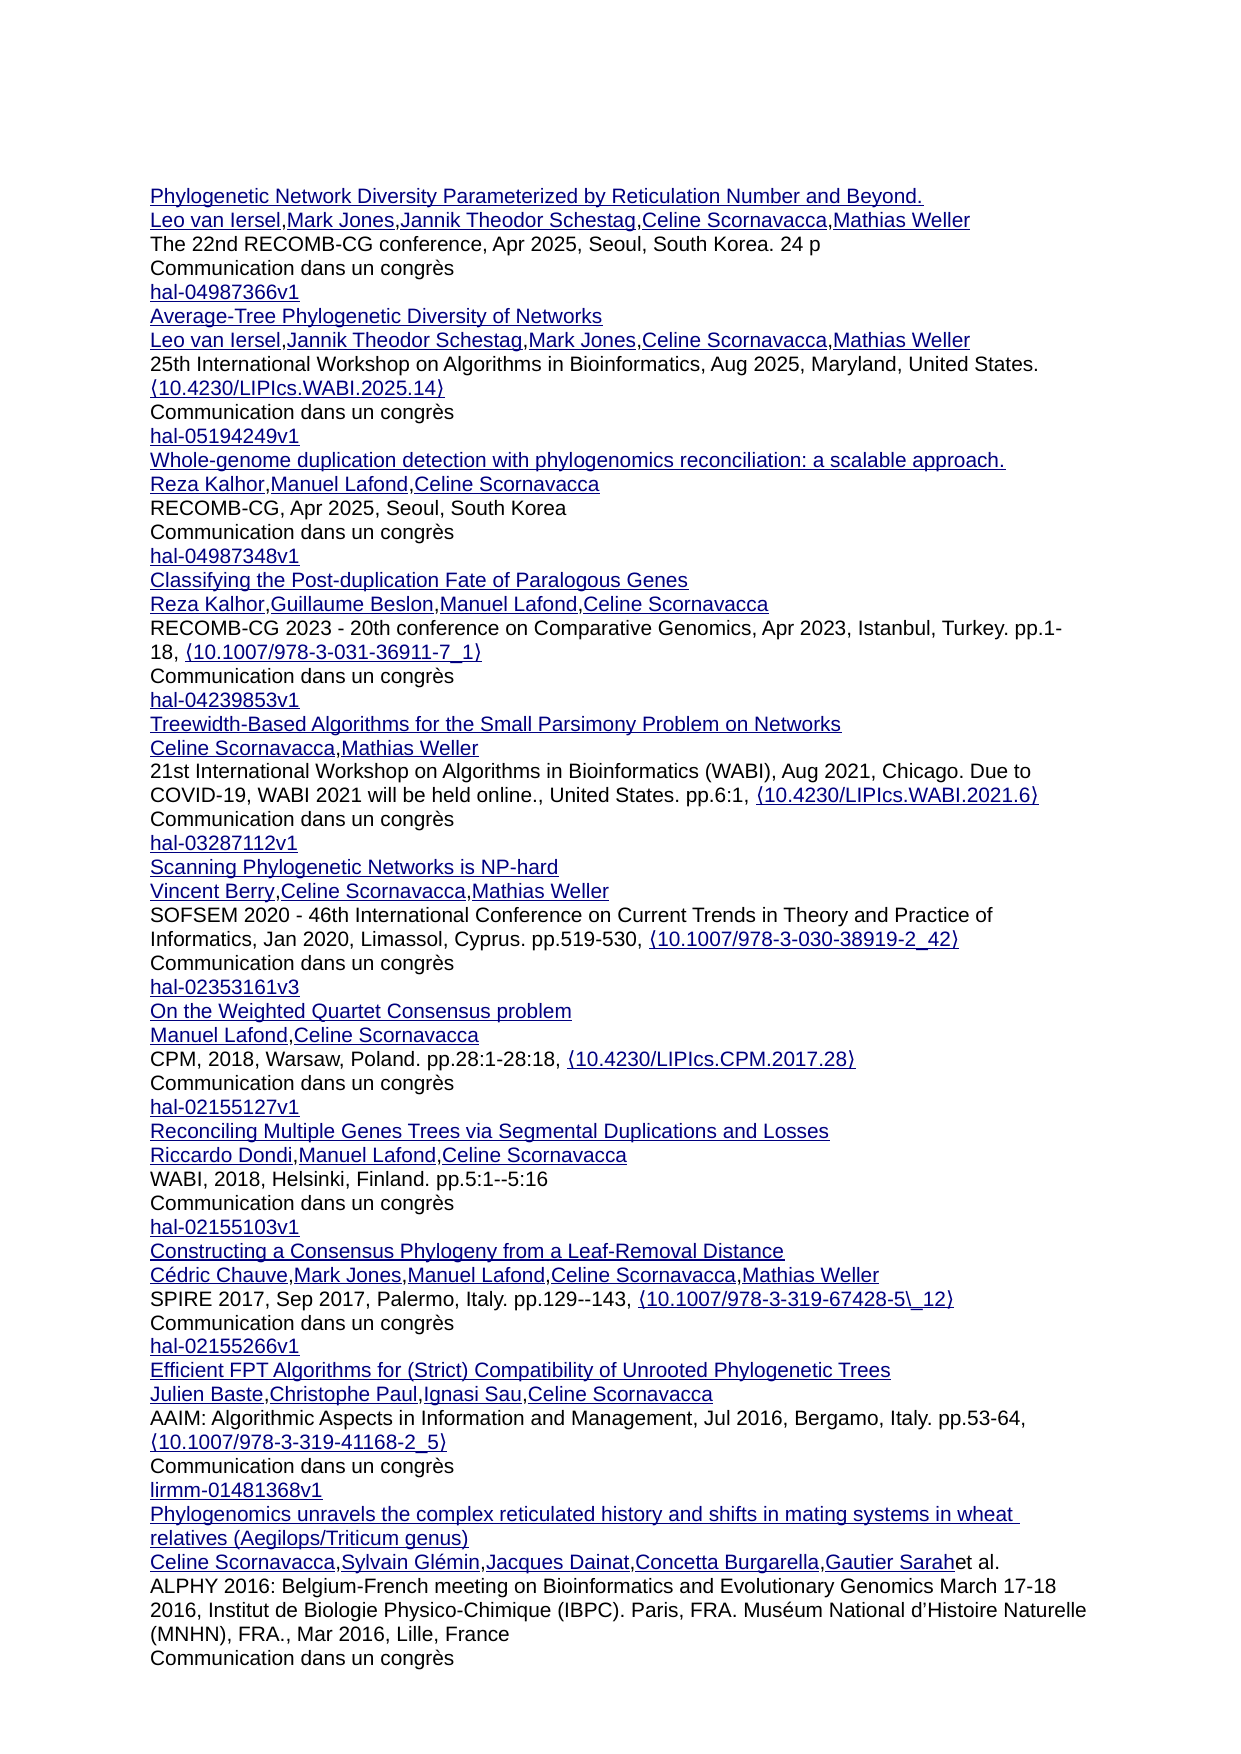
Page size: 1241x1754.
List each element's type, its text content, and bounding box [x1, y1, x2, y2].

table_cell Treewidth-Based Algorithms for the Small Parsimony Problem on Networks Celine Scornavacca,Mathias Weller 21st International Workshop on Algorithms in Bioinformatics (WABI), Aug 2021, Chicago. Due to COVID-19, WABI 2021 will be held online., United States. pp.6:1, ⟨10.4230/LIPIcs.WABI.2021.6⟩ Communication dans un congrès hal-03287112v1 [150, 711, 1090, 855]
table_cell Average-Tree Phylogenetic Diversity of Networks Leo van Iersel,Jannik Theodor Schestag,Mark Jones,Celine Scornavacca,Mathias Weller 25th International Workshop on Algorithms in Bioinformatics, Aug 2025, Maryland, United States. ⟨10.4230/LIPIcs.WABI.2025.14⟩ Communication dans un congrès hal-05194249v1 [150, 304, 1090, 448]
table_cell Reconciling Multiple Genes Trees via Segmental Duplications and Losses Riccardo Dondi,Manuel Lafond,Celine Scornavacca WABI, 2018, Helsinki, Finland. pp.5:1--5:16 Communication dans un congrès hal-02155103v1 [150, 1119, 1090, 1238]
table_cell Constructing a Consensus Phylogeny from a Leaf-Removal Distance Cédric Chauve,Mark Jones,Manuel Lafond,Celine Scornavacca,Mathias Weller SPIRE 2017, Sep 2017, Palermo, Italy. pp.129--143, ⟨10.1007/978-3-319-67428-5\_12⟩ Communication dans un congrès hal-02155266v1 [150, 1239, 1090, 1358]
table_cell Efficient FPT Algorithms for (Strict) Compatibility of Unrooted Phylogenetic Trees Julien Baste,Christophe Paul,Ignasi Sau,Celine Scornavacca AAIM: Algorithmic Aspects in Information and Management, Jul 2016, Bergamo, Italy. pp.53-64, ⟨10.1007/978-3-319-41168-2_5⟩ Communication dans un congrès lirmm-01481368v1 [150, 1358, 1090, 1502]
table_cell Scanning Phylogenetic Networks is NP-hard Vincent Berry,Celine Scornavacca,Mathias Weller SOFSEM 2020 - 46th International Conference on Current Trends in Theory and Practice of Informatics, Jan 2020, Limassol, Cyprus. pp.519-530, ⟨10.1007/978-3-030-38919-2_42⟩ Communication dans un congrès hal-02353161v3 [150, 855, 1090, 999]
table_cell Classifying the Post-duplication Fate of Paralogous Genes Reza Kalhor,Guillaume Beslon,Manuel Lafond,Celine Scornavacca RECOMB-CG 2023 - 20th conference on Comparative Genomics, Apr 2023, Istanbul, Turkey. pp.1-18, ⟨10.1007/978-3-031-36911-7_1⟩ Communication dans un congrès hal-04239853v1 [150, 568, 1090, 711]
table_cell Phylogenomics unravels the complex reticulated history and shifts in mating systems in wheat relatives (Aegilops/Triticum genus) Celine Scornavacca,Sylvain Glémin,Jacques Dainat,Concetta Burgarella,Gautier Sarahet al. ALPHY 2016: Belgium-French meeting on Bioinformatics and Evolutionary Genomics March 17-18 2016, Institut de Biologie Physico-Chimique (IBPC). Paris, FRA. Muséum National d’Histoire Naturelle (MNHN), FRA., Mar 2016, Lille, France Communication dans un congrès [150, 1502, 1090, 1670]
table_header Phylogenetic Network Diversity Parameterized by Reticulation Number and Beyond. Leo van Iersel,Mark Jones,Jannik Theodor Schestag,Celine Scornavacca,Mathias Weller The 22nd RECOMB-CG conference, Apr 2025, Seoul, South Korea. 24 p Communication dans un congrès hal-04987366v1 [150, 184, 1090, 304]
table_cell On the Weighted Quartet Consensus problem Manuel Lafond,Celine Scornavacca CPM, 2018, Warsaw, Poland. pp.28:1-28:18, ⟨10.4230/LIPIcs.CPM.2017.28⟩ Communication dans un congrès hal-02155127v1 [150, 999, 1090, 1119]
table_cell Whole-genome duplication detection with phylogenomics reconciliation: a scalable approach. Reza Kalhor,Manuel Lafond,Celine Scornavacca RECOMB-CG, Apr 2025, Seoul, South Korea Communication dans un congrès hal-04987348v1 [150, 448, 1090, 568]
